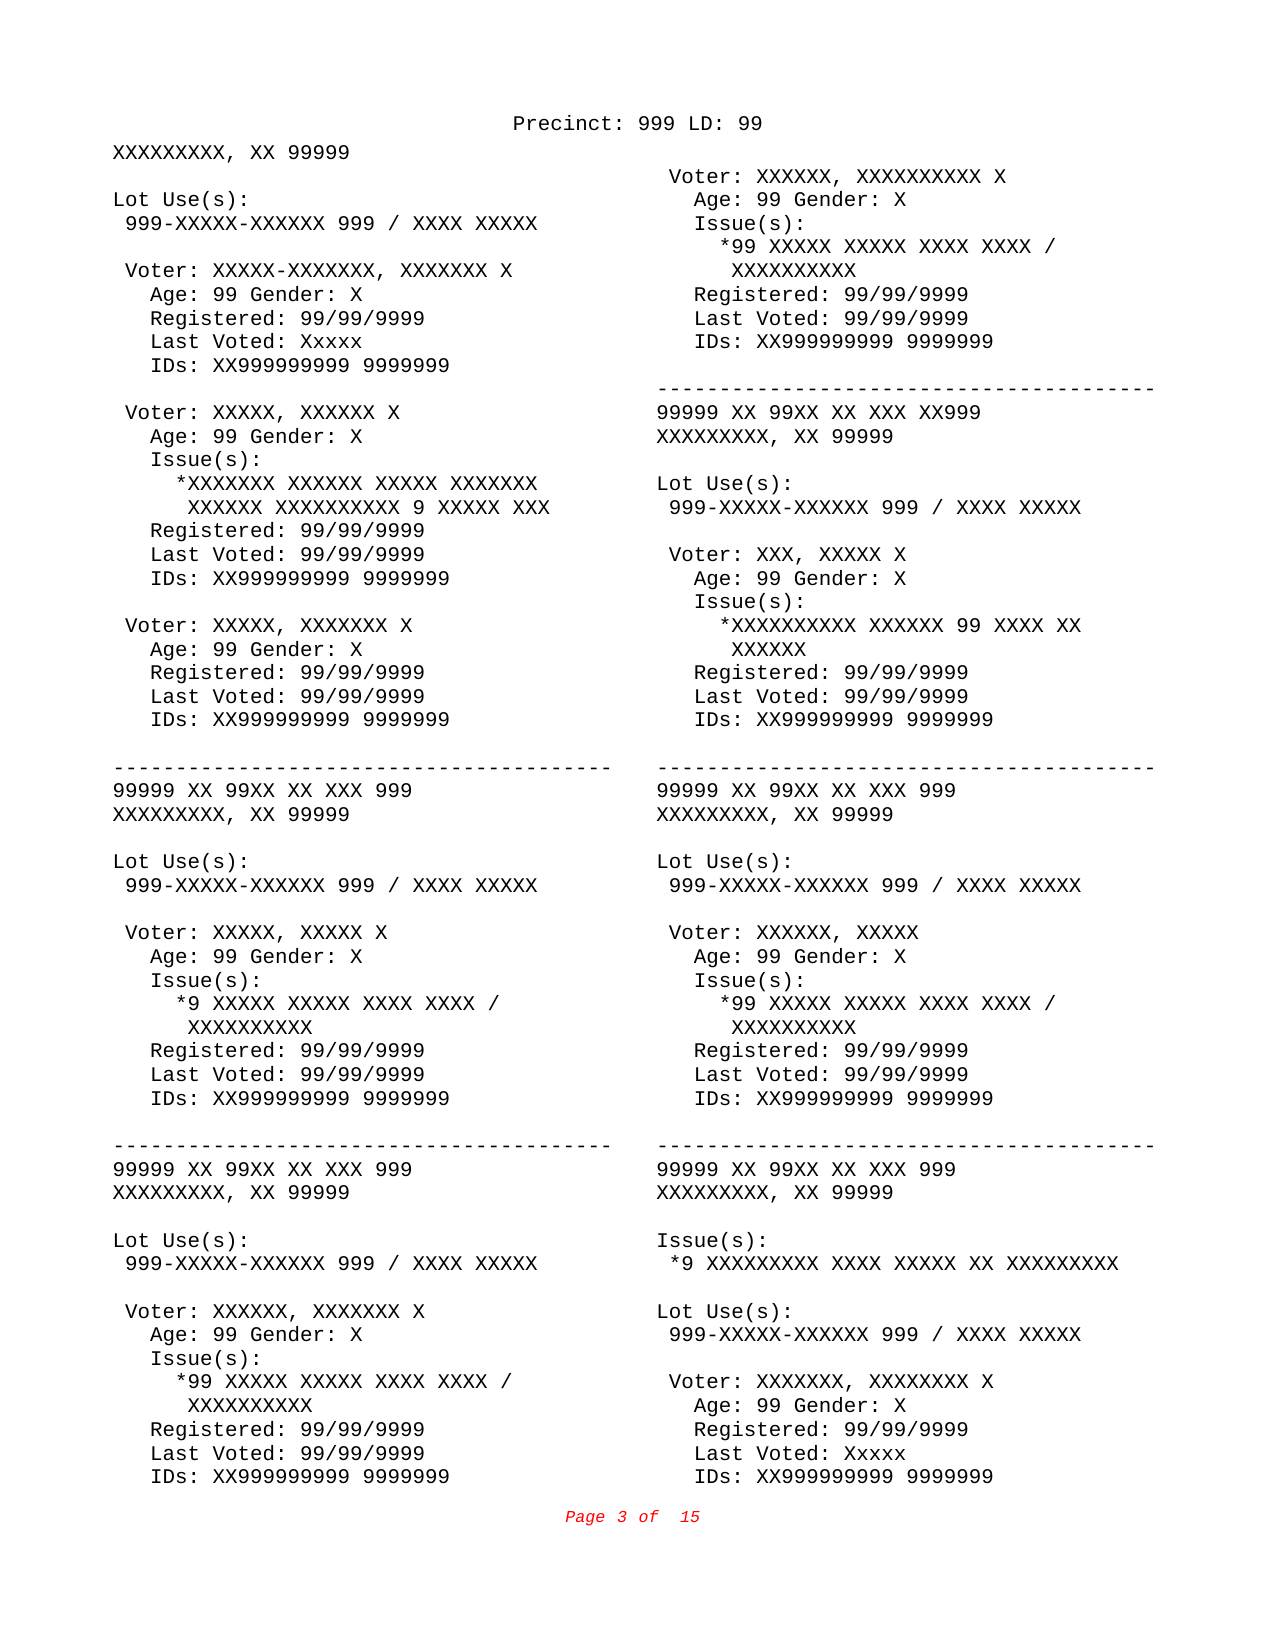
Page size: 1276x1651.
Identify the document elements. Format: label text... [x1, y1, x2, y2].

text Issue(s): [112, 449, 619, 473]
text 99999 XX 99XX XX XXX 999 [656, 780, 1163, 804]
text Age: 99 Gender: X [656, 568, 1163, 591]
text *9 XXXXXXXXX XXXX XXXXX XX XXXXXXXXX [656, 1253, 1163, 1277]
text *99 XXXXX XXXXX XXXX XXXX / [656, 237, 1163, 260]
text Issue(s): [656, 591, 1163, 615]
text ---------------------------------------- [656, 1135, 1163, 1159]
text 999-XXXXX-XXXXXX 999 / XXXX XXXXX [112, 213, 619, 237]
text *99 XXXXX XXXXX XXXX XXXX / [112, 1372, 619, 1395]
text Registered: 99/99/9999 [112, 662, 619, 686]
text Last Voted: 99/99/9999 [112, 686, 619, 709]
text *9 XXXXX XXXXX XXXX XXXX / [112, 993, 619, 1017]
text ---------------------------------------- [112, 757, 619, 780]
text IDs: XX999999999 9999999 [656, 1466, 1163, 1490]
text IDs: XX999999999 9999999 [112, 1088, 619, 1111]
text Lot Use(s): [112, 851, 619, 875]
text XXXXXXXXXX [112, 1395, 619, 1419]
text 99999 XX 99XX XX XXX XX999 [656, 402, 1163, 426]
text Voter: XXXXXX, XXXXX [656, 922, 1163, 946]
text Lot Use(s): [656, 1301, 1163, 1324]
text Last Voted: 99/99/9999 [112, 1442, 619, 1466]
text XXXXXXXXX, XX 99999 [656, 804, 1163, 828]
text Age: 99 Gender: X [656, 946, 1163, 969]
text Lot Use(s): [656, 851, 1163, 875]
text Last Voted: 99/99/9999 [656, 1064, 1163, 1088]
text *XXXXXXXXXX XXXXXX 99 XXXX XX [656, 615, 1163, 638]
text XXXXXXXXXX [112, 1017, 619, 1041]
text Last Voted: Xxxxx [112, 331, 619, 355]
text Last Voted: 99/99/9999 [112, 1064, 619, 1088]
text Lot Use(s): [112, 189, 619, 213]
text Age: 99 Gender: X [656, 189, 1163, 213]
text Age: 99 Gender: X [112, 284, 619, 307]
text Registered: 99/99/9999 [112, 520, 619, 544]
text Age: 99 Gender: X [656, 1395, 1163, 1419]
text XXXXXXXXX, XX 99999 [112, 1182, 619, 1206]
text XXXXXXXXX, XX 99999 [112, 804, 619, 828]
text Registered: 99/99/9999 [112, 1419, 619, 1442]
text 999-XXXXX-XXXXXX 999 / XXXX XXXXX [112, 875, 619, 899]
text IDs: XX999999999 9999999 [656, 331, 1163, 355]
text 999-XXXXX-XXXXXX 999 / XXXX XXXXX [656, 1324, 1163, 1348]
text ---------------------------------------- [656, 378, 1163, 402]
text IDs: XX999999999 9999999 [112, 355, 619, 378]
text Voter: XXXXX, XXXXX X [112, 922, 619, 946]
text Voter: XXXXXX, XXXXXXX X [112, 1301, 619, 1324]
text *99 XXXXX XXXXX XXXX XXXX / [656, 993, 1163, 1017]
text Age: 99 Gender: X [112, 426, 619, 449]
text Last Voted: 99/99/9999 [656, 686, 1163, 709]
text XXXXXXXXX, XX 99999 [656, 1182, 1163, 1206]
text XXXXXX XXXXXXXXXX 9 XXXXX XXX [112, 497, 619, 520]
text Issue(s): [656, 1230, 1163, 1253]
text *XXXXXXX XXXXXX XXXXX XXXXXXX [112, 473, 619, 497]
text Registered: 99/99/9999 [112, 1041, 619, 1064]
text Registered: 99/99/9999 [656, 284, 1163, 307]
text Voter: XXX, XXXXX X [656, 544, 1163, 568]
text IDs: XX999999999 9999999 [656, 1088, 1163, 1111]
text Registered: 99/99/9999 [656, 1041, 1163, 1064]
text IDs: XX999999999 9999999 [112, 568, 619, 591]
text IDs: XX999999999 9999999 [656, 709, 1163, 733]
text Voter: XXXXXXX, XXXXXXXX X [656, 1372, 1163, 1395]
text Lot Use(s): [656, 473, 1163, 497]
text Registered: 99/99/9999 [656, 1419, 1163, 1442]
text Voter: XXXXX-XXXXXXX, XXXXXXX X [112, 260, 619, 284]
text Last Voted: Xxxxx [656, 1442, 1163, 1466]
text Issue(s): [656, 969, 1163, 993]
text XXXXXXXXX, XX 99999 [656, 426, 1163, 449]
text Age: 99 Gender: X [112, 1324, 619, 1348]
text XXXXXXXXX, XX 99999 [112, 142, 619, 166]
text 99999 XX 99XX XX XXX 999 [112, 780, 619, 804]
text IDs: XX999999999 9999999 [112, 1466, 619, 1490]
text 999-XXXXX-XXXXXX 999 / XXXX XXXXX [656, 497, 1163, 520]
text 99999 XX 99XX XX XXX 999 [656, 1159, 1163, 1182]
text 999-XXXXX-XXXXXX 999 / XXXX XXXXX [656, 875, 1163, 899]
text Last Voted: 99/99/9999 [656, 307, 1163, 331]
text ---------------------------------------- [112, 1135, 619, 1159]
text XXXXXXXXXX [656, 1017, 1163, 1041]
text Issue(s): [656, 213, 1163, 237]
text Registered: 99/99/9999 [656, 662, 1163, 686]
text Voter: XXXXXX, XXXXXXXXXX X [656, 166, 1163, 189]
text IDs: XX999999999 9999999 [112, 709, 619, 733]
text ---------------------------------------- [656, 757, 1163, 780]
text XXXXXX [656, 638, 1163, 662]
text Last Voted: 99/99/9999 [112, 544, 619, 568]
text Age: 99 Gender: X [112, 946, 619, 969]
text 999-XXXXX-XXXXXX 999 / XXXX XXXXX [112, 1253, 619, 1277]
text Issue(s): [112, 969, 619, 993]
text Issue(s): [112, 1348, 619, 1372]
text Age: 99 Gender: X [112, 638, 619, 662]
text XXXXXXXXXX [656, 260, 1163, 284]
text Voter: XXXXX, XXXXXX X [112, 402, 619, 426]
text Lot Use(s): [112, 1230, 619, 1253]
text 99999 XX 99XX XX XXX 999 [112, 1159, 619, 1182]
text Registered: 99/99/9999 [112, 307, 619, 331]
text Voter: XXXXX, XXXXXXX X [112, 615, 619, 638]
